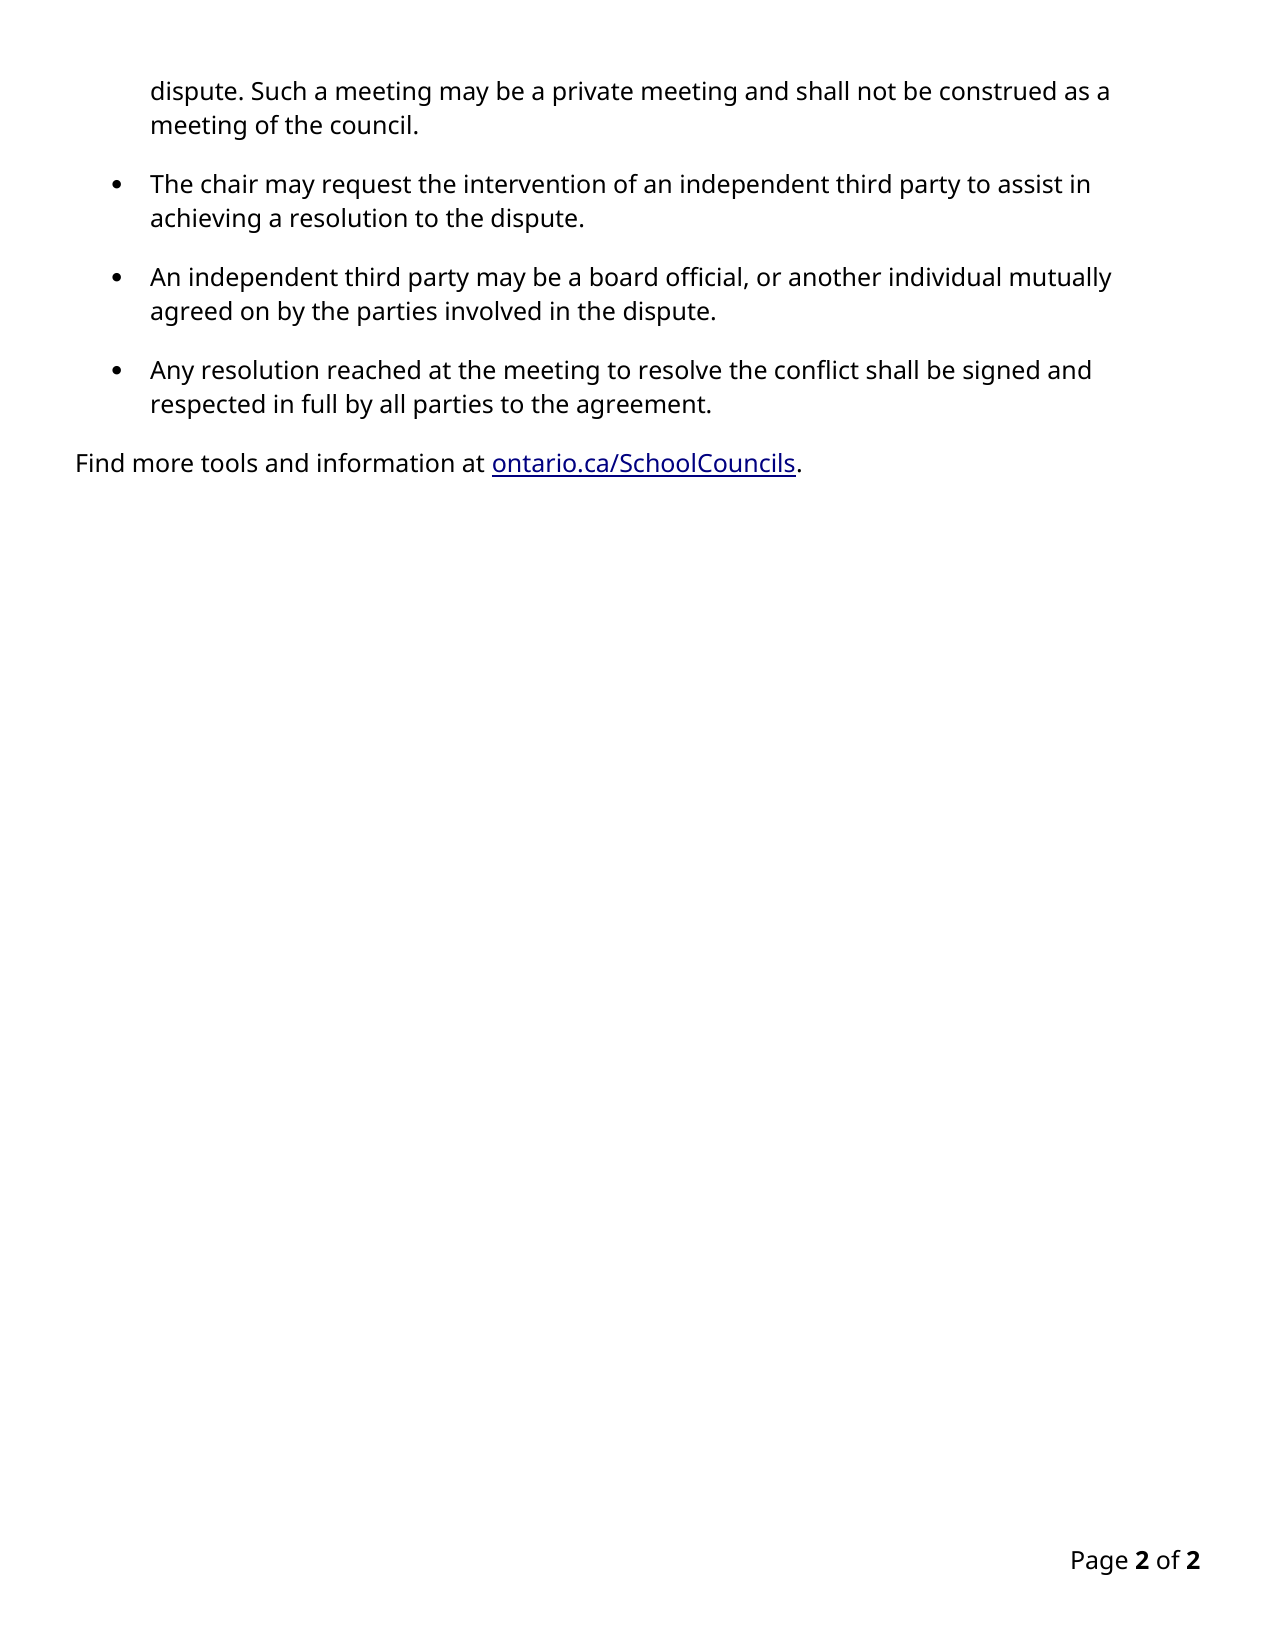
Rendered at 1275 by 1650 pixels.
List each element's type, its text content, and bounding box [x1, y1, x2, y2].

list The chair may request the intervention of an independent third party to assist in achieving a resolution to the dispute. [112, 167, 1200, 235]
list Any resolution reached at the meeting to resolve the conflict shall be signed and respected in full by all parties to the agreement. [112, 353, 1200, 421]
list dispute. Such a meeting may be a private meeting and shall not be construed as a meeting of the council. [112, 73, 1200, 142]
text Find more tools and information at ontario.ca/SchoolCouncils. [75, 446, 1200, 480]
list An independent third party may be a board official, or another individual mutually agreed on by the parties involved in the dispute. [112, 260, 1200, 328]
